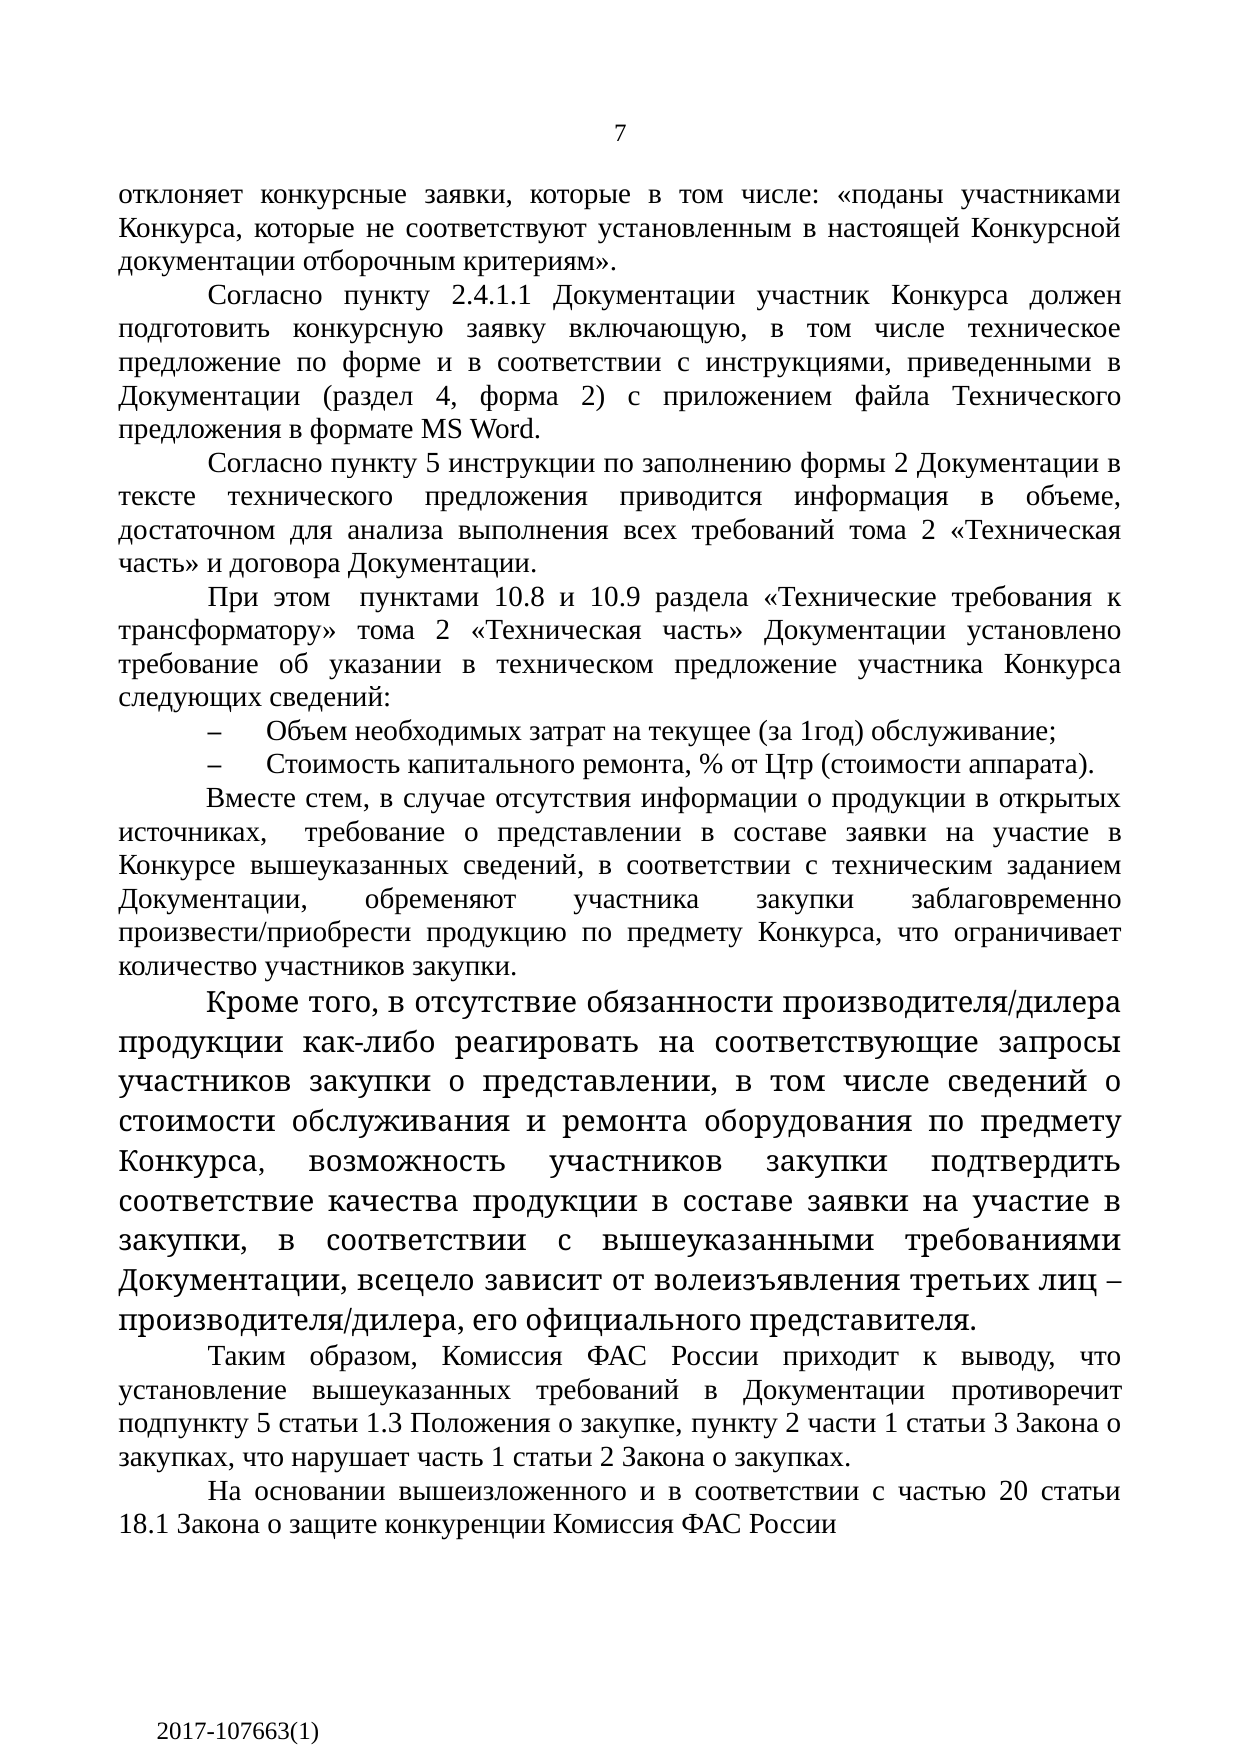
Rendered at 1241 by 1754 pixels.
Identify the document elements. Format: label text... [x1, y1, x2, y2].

text Кроме того, в отсутствие обязанности производителя/дилера продукции как-либо реагировать на соответствующие запросы участников закупки о представлении, в том числе сведений о стоимости обслуживания и ремонта оборудования по предмету Конкурса, возможность участников закупки подтвердить соответствие качества продукции в составе заявки на участие в закупки, в соответствии с вышеуказанными требованиями Документации, всецело зависит от волеизъявления третьих лиц – производителя/дилера, его официального представителя. [118, 981, 1122, 1338]
text Согласно пункту 5 инструкции по заполнению формы 2 Документации в тексте технического предложения приводится информация в объеме, достаточном для анализа выполнения всех требований тома 2 «Техническая часть» и договора Документации. [118, 445, 1122, 579]
text Вместе стем, в случае отсутствия информации о продукции в открытых источниках, требование о представлении в составе заявки на участие в Конкурсе вышеуказанных сведений, в соответствии с техническим заданием Документации, обременяют участника закупки заблаговременно произвести/приобрести продукцию по предмету Конкурса, что ограничивает количество участников закупки. [118, 780, 1122, 981]
text Таким образом, Комиссия ФАС России приходит к выводу, что установление вышеуказанных требований в Документации противоречит подпункту 5 статьи 1.3 Положения о закупке, пункту 2 части 1 статьи 3 Закона о закупках, что нарушает часть 1 статьи 2 Закона о закупках. [118, 1338, 1122, 1473]
text Согласно пункту 2.4.1.1 Документации участник Конкурса должен подготовить конкурсную заявку включающую, в том числе техническое предложение по форме и в соответствии с инструкциями, приведенными в Документации (раздел 4, форма 2) с приложением файла Технического предложения в формате MS Word. [118, 277, 1122, 445]
list Объем необходимых затрат на текущее (за 1год) обслуживание; [118, 713, 1122, 747]
text При этом пунктами 10.8 и 10.9 раздела «Технические требования к трансформатору» тома 2 «Техническая часть» Документации установлено требование об указании в техническом предложение участника Конкурса следующих сведений: [118, 579, 1122, 713]
list Стоимость капитального ремонта, % от Цтр (стоимости аппарата). [118, 747, 1122, 780]
text отклоняет конкурсные заявки, которые в том числе: «поданы участниками Конкурса, которые не соответствуют установленным в настоящей Конкурсной документации отборочным критериям». [118, 176, 1122, 277]
text На основании вышеизложенного и в соответствии с частью 20 статьи 18.1 Закона о защите конкуренции Комиссия ФАС России [118, 1473, 1122, 1540]
